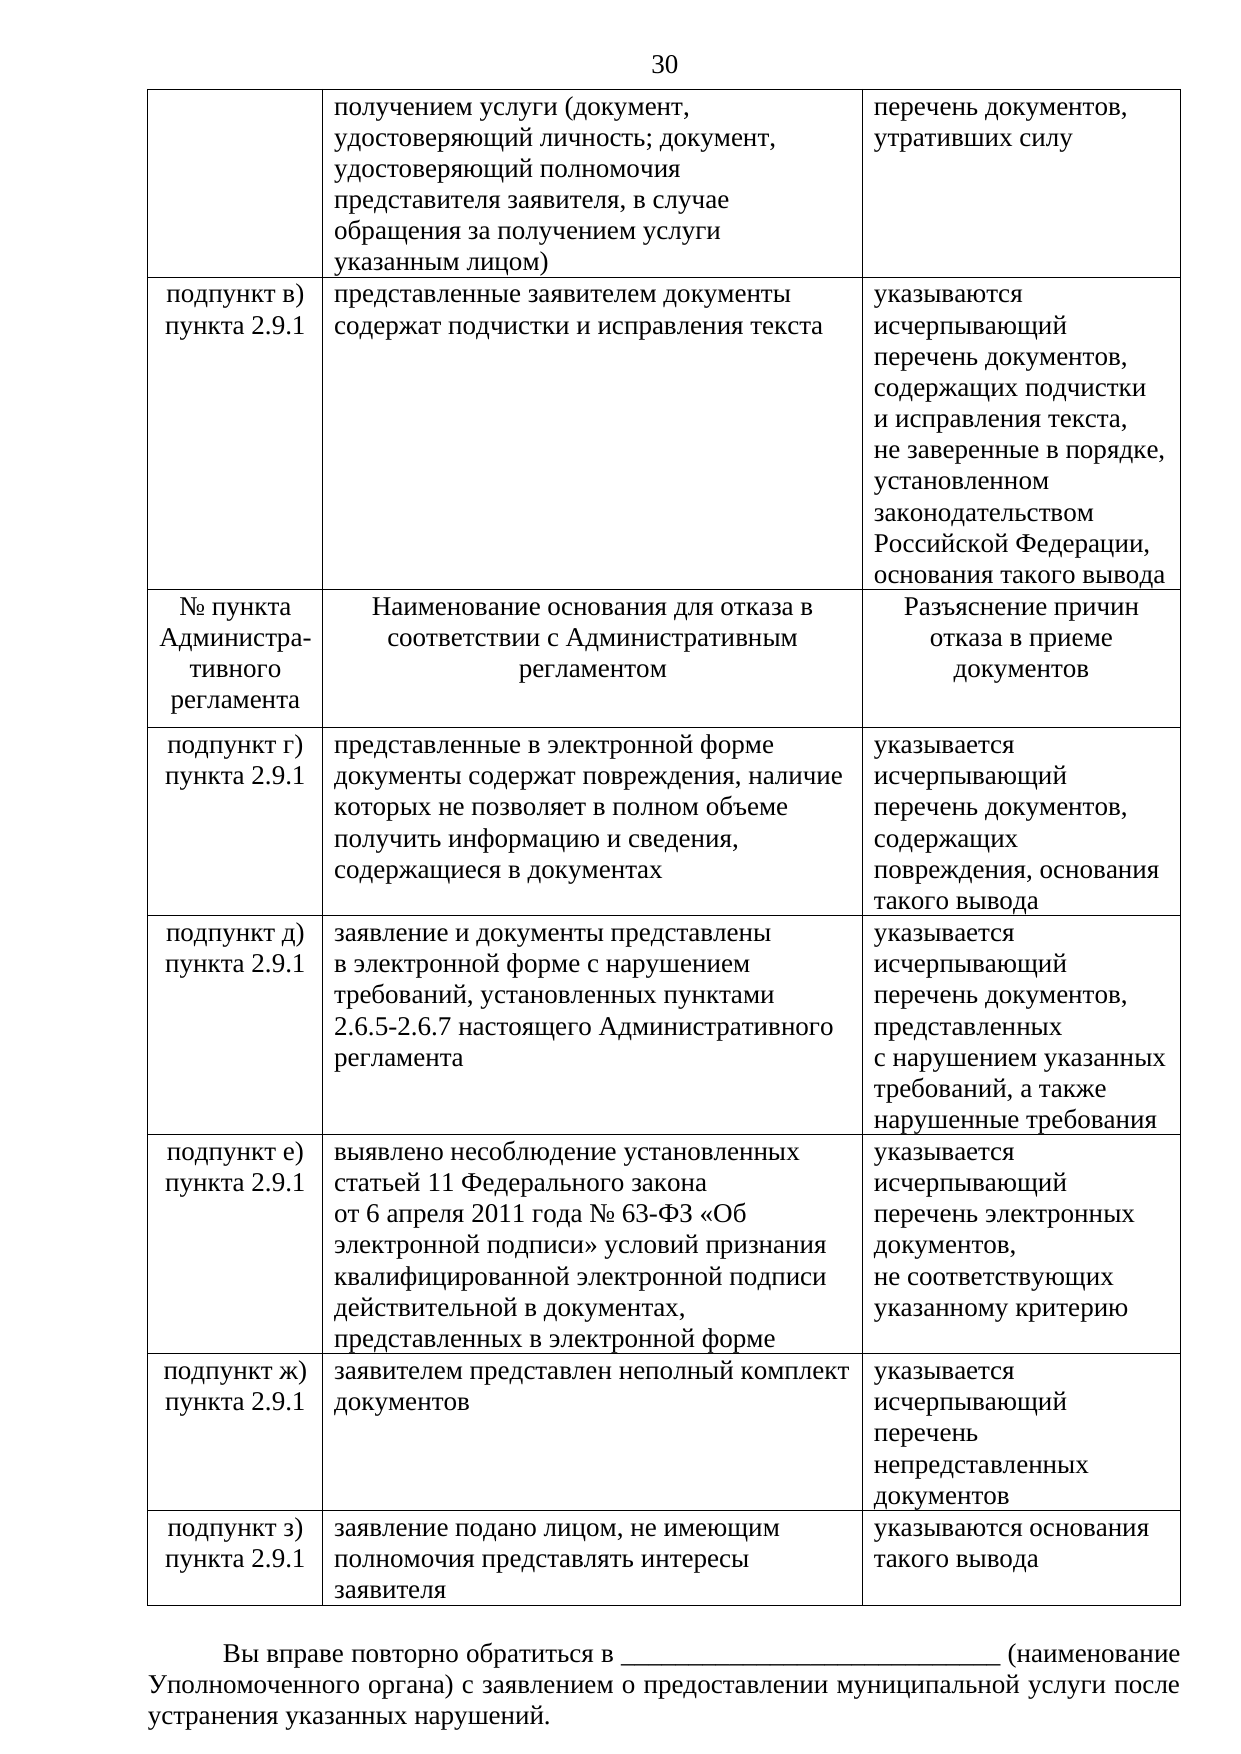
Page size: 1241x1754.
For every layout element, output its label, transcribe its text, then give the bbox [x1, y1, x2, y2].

table_cell подпункт г) пункта 2.9.1 [148, 728, 322, 915]
table_cell подпункт в) пункта 2.9.1 [148, 278, 322, 589]
table_cell перечень документов, утративших силу [863, 90, 1180, 277]
table_cell Наименование основания для отказа в соответствии с Административным регламентом [323, 590, 862, 727]
table_cell [148, 90, 322, 277]
table_cell Разъяснение причин отказа в приеме документов [863, 590, 1180, 727]
table_cell № пункта Администра-тивного регламента [148, 590, 322, 727]
table_cell получением услуги (документ, удостоверяющий личность; документ, удостоверяющий полномочия представителя заявителя, в случае обращения за получением услуги указанным лицом) [323, 90, 862, 277]
table_cell подпункт е) пункта 2.9.1 [148, 1135, 322, 1353]
table_cell представленные в электронной форме документы содержат повреждения, наличие которых не позволяет в полном объеме получить информацию и сведения, содержащиеся в документах [323, 728, 862, 915]
table_cell представленные заявителем документы содержат подчистки и исправления текста [323, 278, 862, 589]
table_cell заявление и документы представлены в электронной форме с нарушением требований, установленных пунктами 2.6.5-2.6.7 настоящего Административного регламента [323, 916, 862, 1134]
table_cell заявление подано лицом, не имеющим полномочия представлять интересы заявителя [323, 1511, 862, 1604]
table_cell указывается исчерпывающий перечень электронных документов, не соответствующих указанному критерию [863, 1135, 1180, 1353]
table_cell выявлено несоблюдение установленных статьей 11 Федерального закона от 6 апреля 2011 года № 63-ФЗ «Об электронной подписи» условий признания квалифицированной электронной подписи действительной в документах, представленных в электронной форме [323, 1135, 862, 1353]
text Вы вправе повторно обратиться в ____________________________ (наименование Уполномоченного органа) с заявлением о предоставлении муниципальной услуги после устранения указанных нарушений. [148, 1637, 1181, 1730]
table_cell подпункт д) пункта 2.9.1 [148, 916, 322, 1134]
table_cell подпункт ж) пункта 2.9.1 [148, 1354, 322, 1510]
table_cell указывается исчерпывающий перечень непредставленных документов [863, 1354, 1180, 1510]
table_cell указываются основания такого вывода [863, 1511, 1180, 1604]
table_cell заявителем представлен неполный комплект документов [323, 1354, 862, 1510]
table_cell подпункт з) пункта 2.9.1 [148, 1511, 322, 1604]
table_cell указывается исчерпывающий перечень документов, содержащих повреждения, основания такого вывода [863, 728, 1180, 915]
table_cell указываются исчерпывающий перечень документов, содержащих подчистки и исправления текста, не заверенные в порядке, установленном законодательством Российской Федерации, основания такого вывода [863, 278, 1180, 589]
table_cell указывается исчерпывающий перечень документов, представленных с нарушением указанных требований, а также нарушенные требования [863, 916, 1180, 1134]
